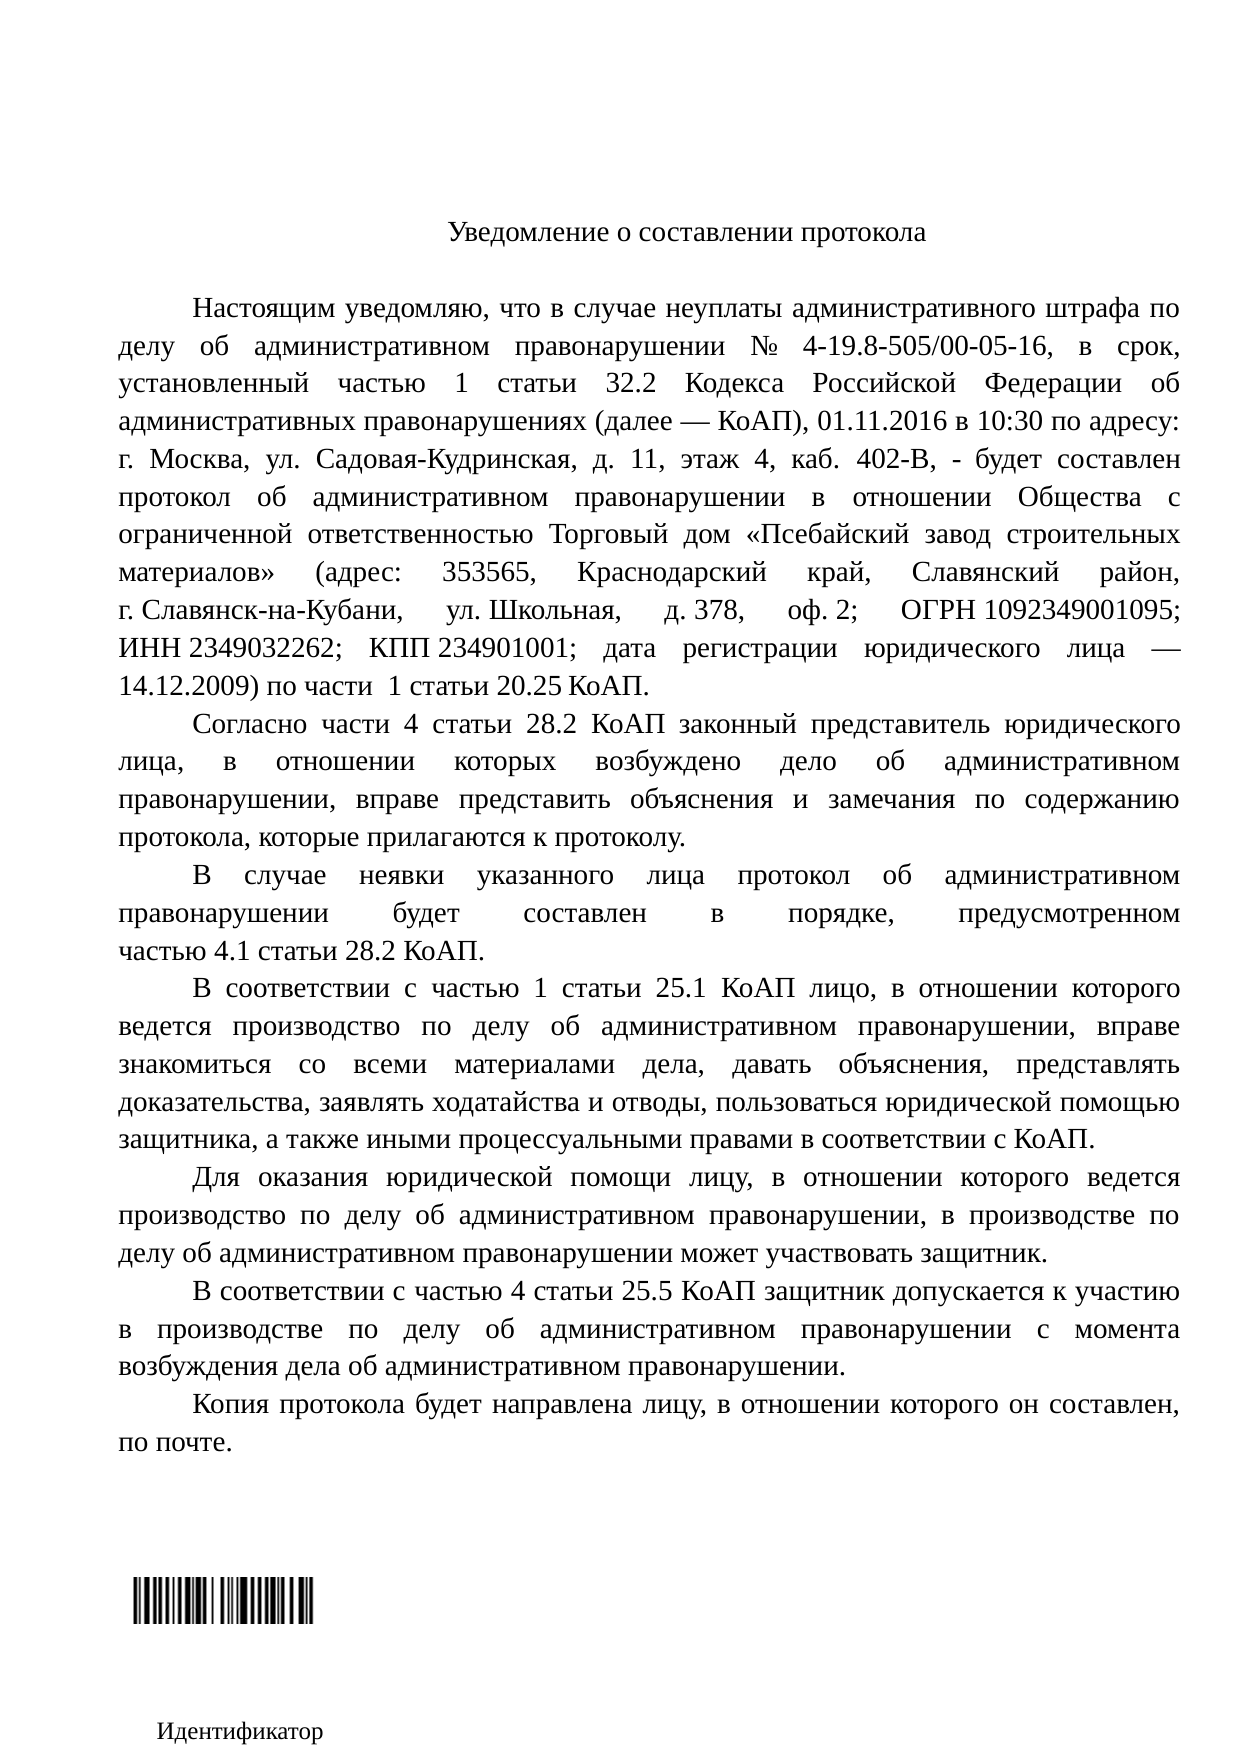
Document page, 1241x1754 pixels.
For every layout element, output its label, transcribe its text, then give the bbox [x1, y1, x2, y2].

text В случае неявки указанного лица протокол об административном правонарушении будет составлен в порядке, предусмотренном частью 4.1 статьи 28.2 КоАП. [118, 853, 1181, 966]
text Согласно части 4 статьи 28.2 КоАП законный представитель юридического лица, в отношении которых возбуждено дело об административном правонарушении, вправе представить объяснения и замечания по содержанию протокола, которые прилагаются к протоколу. [118, 701, 1181, 853]
text Копия протокола будет направлена лицу, в отношении которого он составлен, по почте. [118, 1382, 1181, 1458]
text Для оказания юридической помощи лицу, в отношении которого ведется производство по делу об административном правонарушении, в производстве по делу об административном правонарушении может участвовать защитник. [118, 1155, 1181, 1269]
text В соответствии с частью 1 статьи 25.1 КоАП лицо, в отношении которого ведется производство по делу об административном правонарушении, вправе знакомиться со всеми материалами дела, давать объяснения, представлять доказательства, заявлять ходатайства и отводы, пользоваться юридической помощью защитника, а также иными процессуальными правами в соответствии с КоАП. [118, 966, 1181, 1155]
picture [118, 1577, 331, 1624]
text В соответствии с частью 4 статьи 25.5 КоАП защитник допускается к участию в производстве по делу об административном правонарушении с момента возбуждения дела об административном правонарушении. [118, 1269, 1181, 1382]
text Уведомление о составлении протокола [118, 210, 1181, 248]
text Настоящим уведомляю, что в случае неуплаты административного штрафа по делу об административном правонарушении № 4-19.8-505/00-05-16, в срок, установленный частью 1 статьи 32.2 Кодекса Российской Федерации об административных правонарушениях (далее — КоАП), 01.11.2016 в 10:30 по адресу: г. Москва, ул. Садовая-Кудринская, д. 11, этаж 4, каб. 402-В, - будет составлен протокол об административном правонарушении в отношении Общества с ограниченной ответственностью Торговый дом «Псебайский завод строительных материалов» (адрес: 353565, Краснодарский край, Славянский район, г. Славянск-на-Кубани, ул. Школьная, д. 378, оф. 2; ОГРН 1092349001095; ИНН 2349032262; КПП 234901001; дата регистрации юридического лица — 14.12.2009) по части 1 статьи 20.25 КоАП. [118, 286, 1181, 701]
